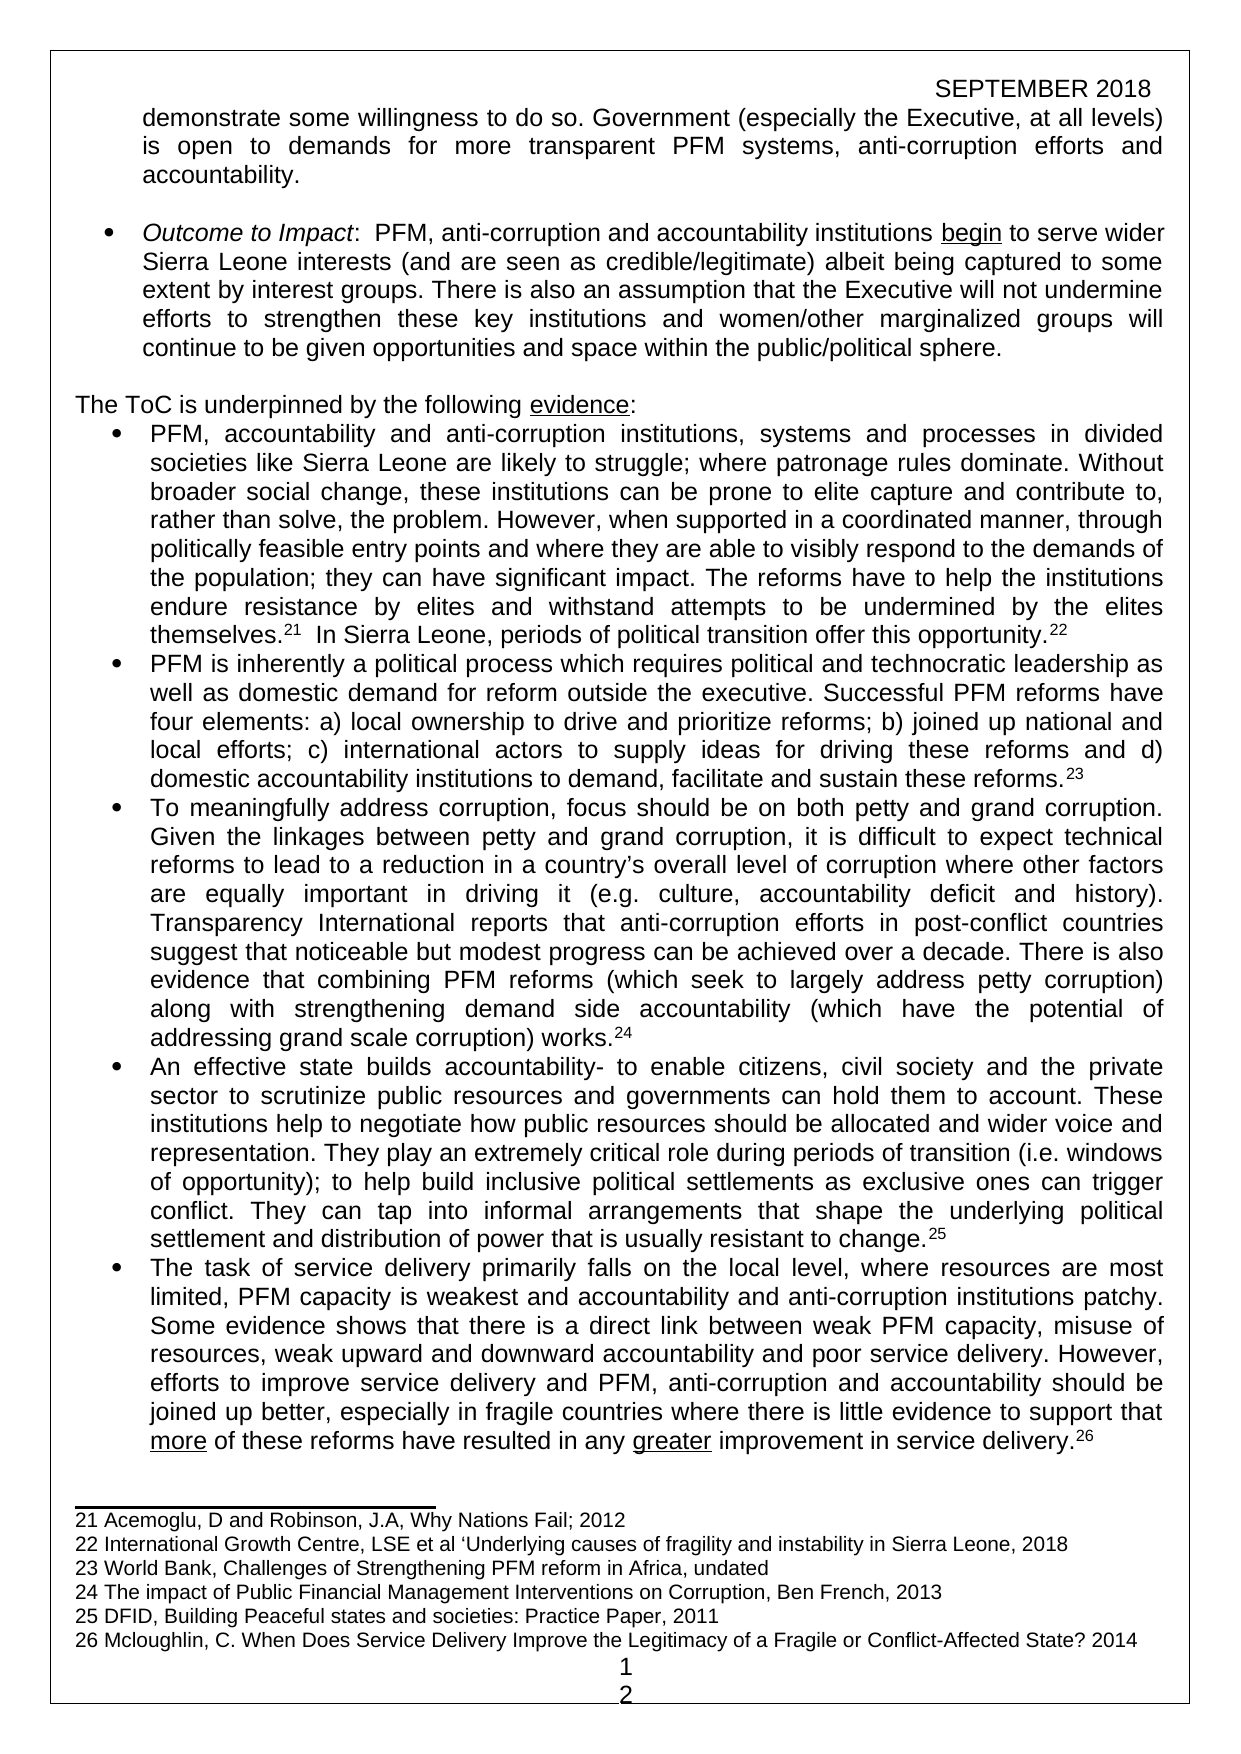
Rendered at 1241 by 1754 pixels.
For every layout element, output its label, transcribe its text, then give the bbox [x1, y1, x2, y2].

list To meaningfully address corruption, focus should be on both petty and grand corruption. Given the linkages between petty and grand corruption, it is difficult to expect technical reforms to lead to a reduction in a country’s overall level of corruption where other factors are equally important in driving it (e.g. culture, accountability deficit and history). Transparency International reports that anti-corruption efforts in post-conflict countries suggest that noticeable but modest progress can be achieved over a decade. There is also evidence that combining PFM reforms (which seek to largely address petty corruption) along with strengthening demand side accountability (which have the potential of addressing grand scale corruption) works. [112, 793, 1165, 1052]
list demonstrate some willingness to do so. Government (especially the Executive, at all levels) is open to demands for more transparent PFM systems, anti-corruption efforts and accountability. [104, 103, 1165, 189]
list PFM, accountability and anti-corruption institutions, systems and processes in divided societies like Sierra Leone are likely to struggle; where patronage rules dominate. Without broader social change, these institutions can be prone to elite capture and contribute to, rather than solve, the problem. However, when supported in a coordinated manner, through politically feasible entry points and where they are able to visibly respond to the demands of the population; they can have significant impact. The reforms have to help the institutions endure resistance by elites and withstand attempts to be undermined by the elites themselves. In Sierra Leone, periods of political transition offer this opportunity. [112, 419, 1165, 649]
text The ToC is underpinned by the following evidence: [75, 390, 1165, 419]
list PFM is inherently a political process which requires political and technocratic leadership as well as domestic demand for reform outside the executive. Successful PFM reforms have four elements: a) local ownership to drive and prioritize reforms; b) joined up national and local efforts; c) international actors to supply ideas for driving these reforms and d) domestic accountability institutions to demand, facilitate and sustain these reforms. [112, 649, 1165, 793]
list An effective state builds accountability- to enable citizens, civil society and the private sector to scrutinize public resources and governments can hold them to account. These institutions help to negotiate how public resources should be allocated and wider voice and representation. They play an extremely critical role during periods of transition (i.e. windows of opportunity); to help build inclusive political settlements as exclusive ones can trigger conflict. They can tap into informal arrangements that shape the underlying political settlement and distribution of power that is usually resistant to change. [112, 1052, 1165, 1253]
list The impact of Public Financial Management Interventions on Corruption, Ben French, 2013 [75, 1579, 1165, 1603]
list Mcloughlin, C. When Does Service Delivery Improve the Legitimacy of a Fragile or Conflict-Affected State? 2014 [75, 1627, 1165, 1651]
list Outcome to Impact: PFM, anti-corruption and accountability institutions begin to serve wider Sierra Leone interests (and are seen as credible/legitimate) albeit being captured to some extent by interest groups. There is also an assumption that the Executive will not undermine efforts to strengthen these key institutions and women/other marginalized groups will continue to be given opportunities and space within the public/political sphere. [104, 218, 1165, 361]
list World Bank, Challenges of Strengthening PFM reform in Africa, undated [75, 1556, 1165, 1579]
list DFID, Building Peaceful states and societies: Practice Paper, 2011 [75, 1603, 1165, 1627]
list The task of service delivery primarily falls on the local level, where resources are most limited, PFM capacity is weakest and accountability and anti-corruption institutions patchy. Some evidence shows that there is a direct link between weak PFM capacity, misuse of resources, weak upward and downward accountability and poor service delivery. However, efforts to improve service delivery and PFM, anti-corruption and accountability should be joined up better, especially in fragile countries where there is little evidence to support that more of these reforms have resulted in any greater improvement in service delivery. [112, 1253, 1165, 1454]
list Acemoglu, D and Robinson, J.A, Why Nations Fail; 2012 [75, 1508, 1165, 1532]
list International Growth Centre, LSE et al ‘Underlying causes of fragility and instability in Sierra Leone, 2018 [75, 1532, 1165, 1556]
